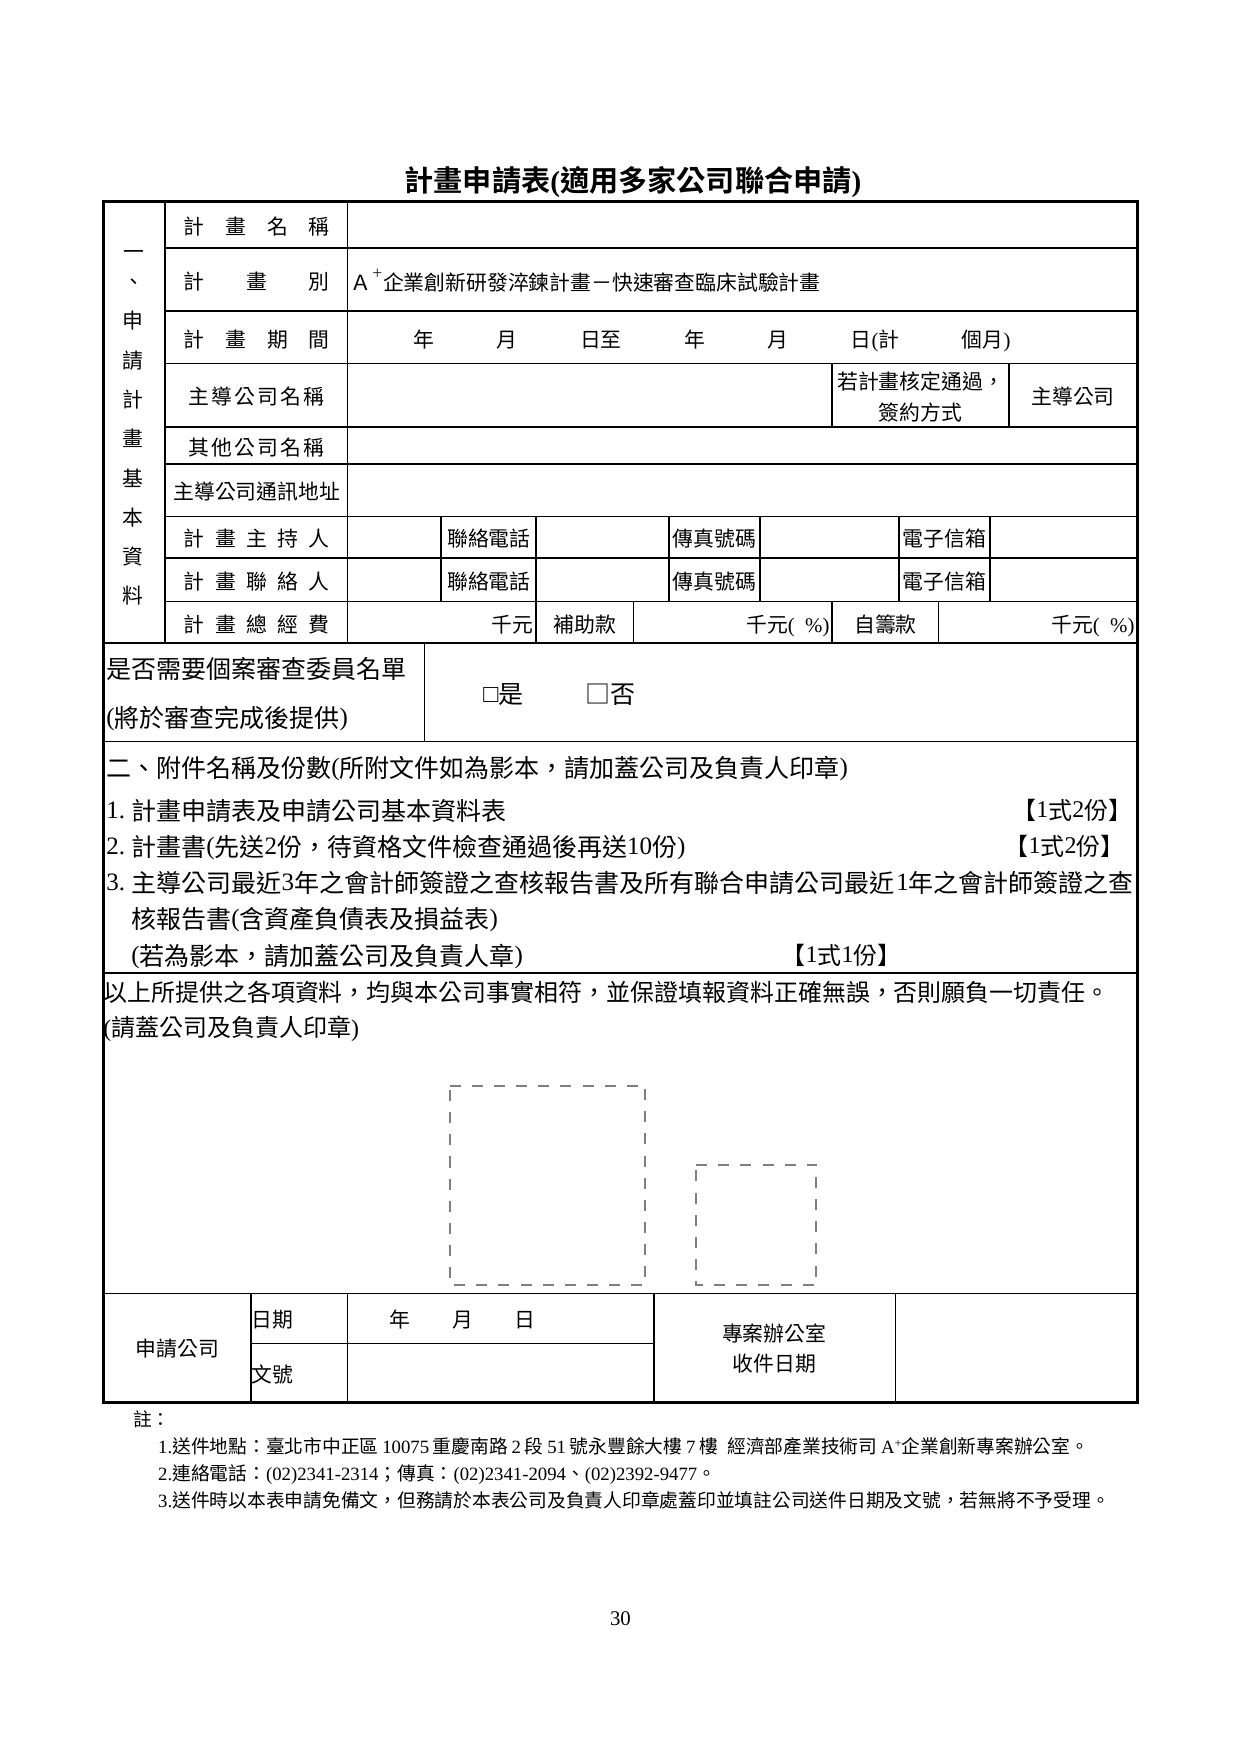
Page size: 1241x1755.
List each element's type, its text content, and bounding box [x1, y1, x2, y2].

text 計畫申請表(適用多家公司聯合申請) [158, 158, 1107, 200]
table_cell 聯絡電話 [442, 559, 535, 601]
table_cell 以上所提供之各項資料，均與本公司事實相符，並保證填報資料正確無誤，否則願負一切責任。(請蓋公司及負責人印章) [105, 974, 1136, 1293]
text 註： [133, 1404, 1107, 1431]
table_cell [761, 517, 898, 557]
table_cell Ａ＋企業創新研發淬鍊計畫－快速審查臨床試驗計畫 [348, 249, 1136, 310]
table_cell 自籌款 [833, 602, 938, 642]
text 3.送件時以本表申請免備文，但務請於本表公司及負責人印章處蓋印並填註公司送件日期及文號，若無將不予受理。 [158, 1486, 1107, 1513]
table_cell 主導公司名稱 [166, 364, 347, 426]
table_cell 年 月 日至 年 月 日(計 個月) [348, 312, 1136, 362]
table_cell 是否需要個案審查委員名單 (將於審查完成後提供) [105, 644, 424, 741]
table_cell □是 □否 [425, 644, 1136, 741]
table_cell 補助款 [537, 602, 633, 642]
table_cell 計 畫 期 間 [166, 312, 347, 362]
table_cell [537, 517, 668, 557]
table_cell 日期 [252, 1294, 347, 1343]
table_cell 申請公司 [105, 1294, 250, 1401]
table_cell [348, 364, 831, 426]
table_cell [537, 559, 668, 601]
table_cell 傳真號碼 [670, 517, 759, 557]
table_cell 計 畫 主 持 人 [166, 517, 347, 557]
table_cell [348, 428, 1136, 463]
table_cell 千元 [348, 602, 535, 642]
table_cell 電子信箱 [900, 517, 989, 557]
table_cell 電子信箱 [900, 559, 989, 601]
table_cell 二、附件名稱及份數(所附文件如為影本，請加蓋公司及負責人印章) 計畫申請表及申請公司基本資料表 【1式2份】 計畫書(先送2份，待資格文件檢查通過後再送10份) 【1式2份】 主導公司最近3年之會計師簽證之查核報告書及所有聯合申請公司最近1年之會計師簽證之查核報告書(含資產負債表及損益表) (若為影本，請加蓋公司及負責人章) 【1式1份】 [105, 742, 1136, 972]
table_cell 文號 [252, 1344, 347, 1401]
table_cell [991, 559, 1136, 601]
table_header 計 畫 名 稱 [166, 203, 347, 247]
table_cell [348, 559, 440, 601]
table_cell 主導公司 [1010, 364, 1136, 426]
text 1.送件地點：臺北市中正區10075重慶南路2段51號永豐餘大樓7樓 經濟部產業技術司A+企業創新專案辦公室。 [158, 1431, 1107, 1459]
table_cell 年 月 日 [348, 1294, 653, 1343]
table_cell 若計畫核定通過， 簽約方式 [833, 364, 1008, 426]
table_header [348, 203, 1136, 247]
table_cell 專案辦公室 收件日期 [655, 1294, 895, 1401]
table_cell 其他公司名稱 [166, 428, 347, 463]
table_cell 計 畫 聯 絡 人 [166, 559, 347, 601]
table_header 一 、 申 請 計 畫 基 本 資 料 [105, 203, 164, 642]
table_cell 傳真號碼 [670, 559, 759, 601]
table_cell 聯絡電話 [442, 517, 535, 557]
table_cell 千元( %) [939, 602, 1136, 642]
table_cell 計 畫 別 [166, 249, 347, 310]
table_cell 千元( %) [634, 602, 831, 642]
text 2.連絡電話：(02)2341-2314；傳真：(02)2341-2094、(02)2392-9477。 [158, 1459, 1107, 1486]
table_cell [348, 517, 440, 557]
table_cell 主導公司通訊地址 [166, 465, 347, 516]
table_cell [348, 1344, 653, 1401]
table_cell [761, 559, 898, 601]
table_cell [348, 465, 1136, 516]
table_cell 計 畫 總 經 費 [166, 602, 347, 642]
table_cell [991, 517, 1136, 557]
table_cell [896, 1294, 1136, 1401]
